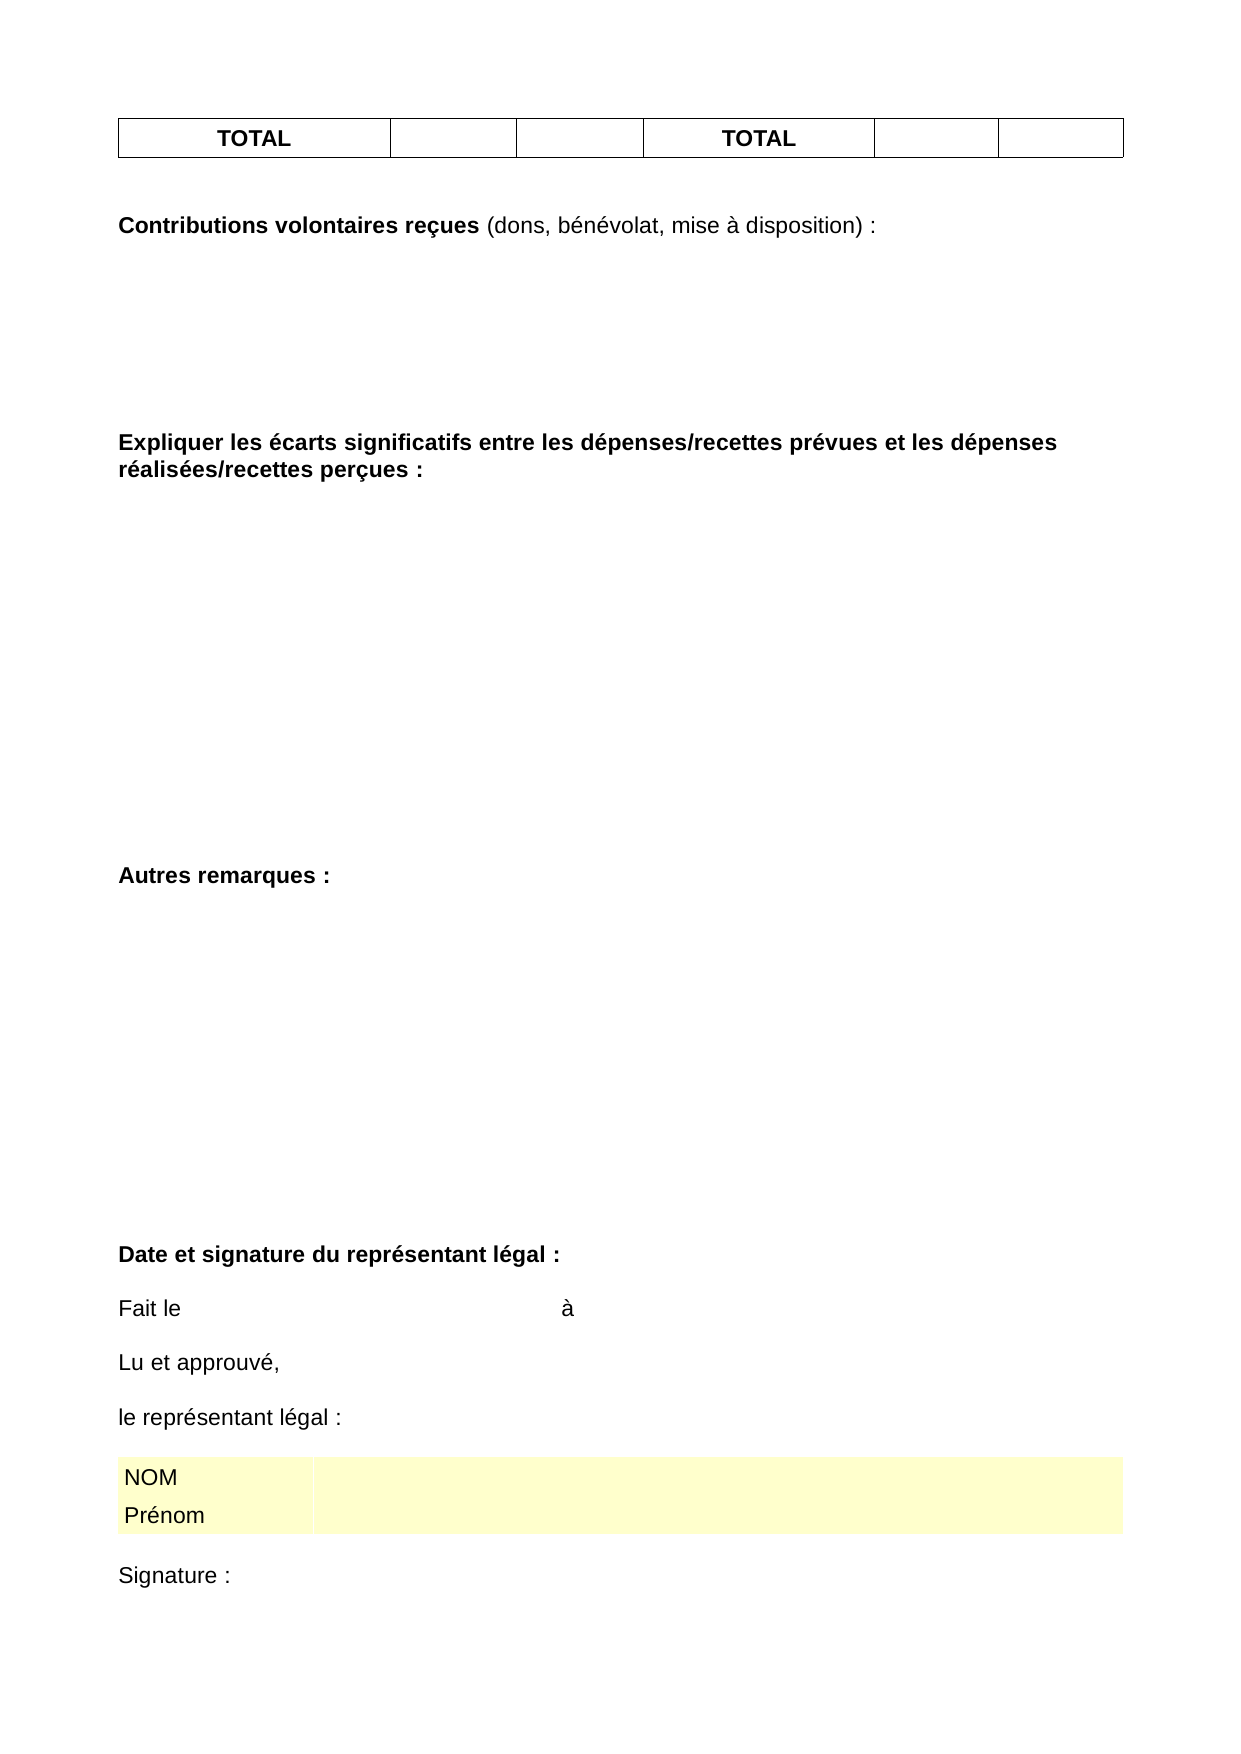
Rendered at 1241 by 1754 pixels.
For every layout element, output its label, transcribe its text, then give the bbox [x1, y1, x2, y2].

text Expliquer les écarts significatifs entre les dépenses/recettes prévues et les dépenses réalisées/recettes perçues : [118, 428, 1122, 482]
text Lu et approuvé, [118, 1349, 1122, 1376]
text Date et signature du représentant légal : [118, 1240, 1122, 1267]
text Signature : [118, 1561, 1122, 1588]
text le représentant légal : [118, 1403, 1122, 1430]
table_cell Prénom [118, 1496, 313, 1534]
text Autres remarques : [118, 861, 1122, 888]
table_header [314, 1457, 1123, 1496]
table_cell [875, 119, 998, 157]
table_cell [999, 119, 1123, 157]
text Contributions volontaires reçues (dons, bénévolat, mise à disposition) : [118, 211, 1122, 238]
table_cell TOTAL [119, 119, 390, 157]
table_cell [517, 119, 643, 157]
text Fait le à [118, 1294, 1122, 1322]
table_header NOM [118, 1457, 313, 1496]
table_cell [314, 1496, 1123, 1534]
table_cell [391, 119, 516, 157]
table_cell TOTAL [644, 119, 874, 157]
